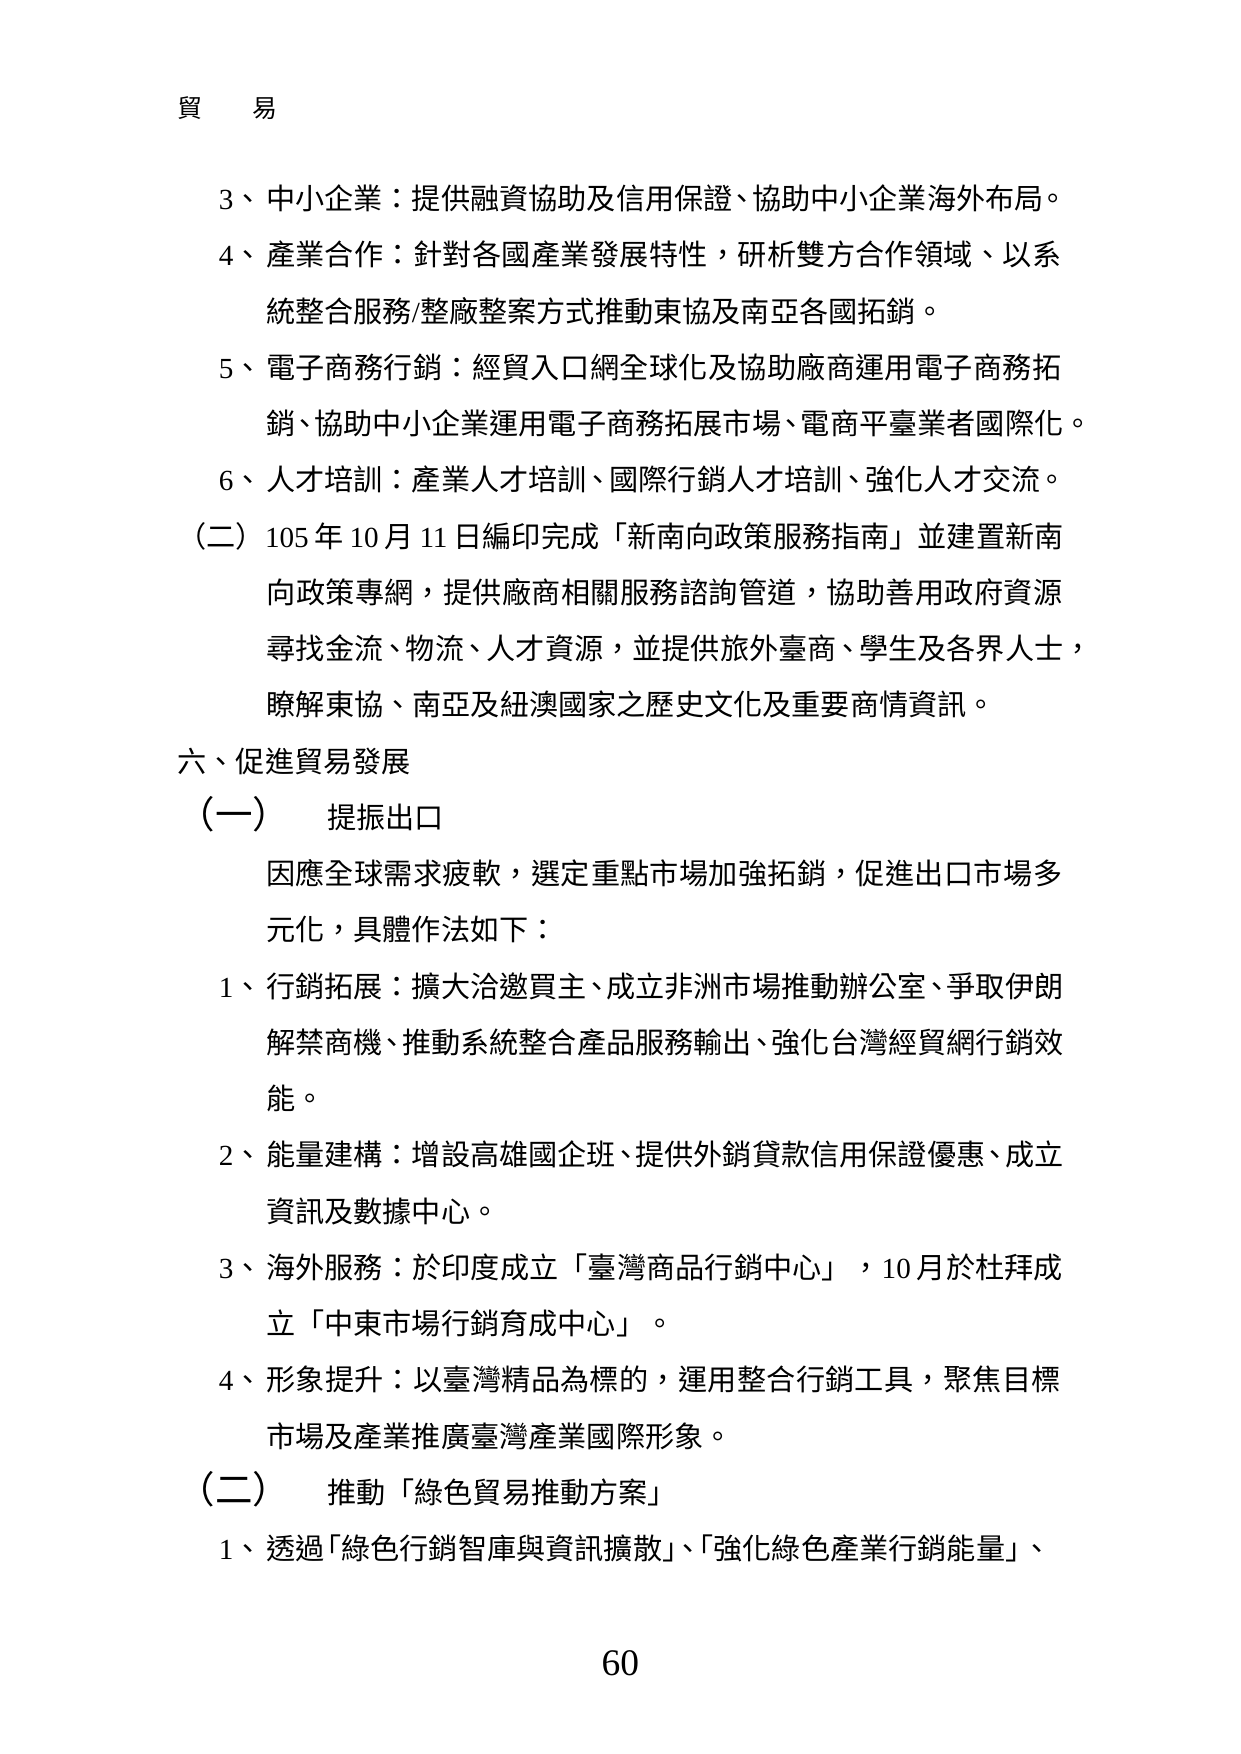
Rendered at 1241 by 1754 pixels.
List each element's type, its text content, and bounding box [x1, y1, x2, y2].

list 提振出口 [177, 783, 1063, 839]
list 形象提升：以臺灣精品為標的，運用整合行銷工具，聚焦目標市場及產業推廣臺灣產業國際形象。 [218, 1346, 1063, 1458]
text （二）105年10月11日編印完成「新南向政策服務指南」並建置新南向政策專網，提供廠商相關服務諮詢管道，協助善用政府資源尋找金流、物流、人才資源，並提供旅外臺商、學生及各界人士，瞭解東協、南亞及紐澳國家之歷史文化及重要商情資訊。 [177, 502, 1063, 727]
list 行銷拓展：擴大洽邀買主、成立非洲市場推動辦公室、爭取伊朗解禁商機、推動系統整合產品服務輸出、強化台灣經貿網行銷效能。 [218, 952, 1063, 1121]
list 中小企業：提供融資協助及信用保證、協助中小企業海外布局。 [218, 164, 1063, 221]
list 人才培訓：產業人才培訓、國際行銷人才培訓、強化人才交流。 [218, 446, 1063, 502]
list 推動「綠色貿易推動方案」 [177, 1458, 1063, 1514]
text 因應全球需求疲軟，選定重點市場加強拓銷，促進出口市場多元化，具體作法如下： [266, 839, 1063, 952]
text 六、促進貿易發展 [177, 727, 1063, 783]
list 電子商務行銷：經貿入口網全球化及協助廠商運用電子商務拓銷、協助中小企業運用電子商務拓展市場、電商平臺業者國際化。 [218, 333, 1063, 446]
list 能量建構：增設高雄國企班、提供外銷貸款信用保證優惠、成立資訊及數據中心。 [218, 1121, 1063, 1233]
list 產業合作：針對各國產業發展特性，研析雙方合作領域、以系統整合服務/整廠整案方式推動東協及南亞各國拓銷。 [218, 221, 1063, 333]
list 海外服務：於印度成立「臺灣商品行銷中心」，10月於杜拜成立「中東市場行銷育成中心」。 [218, 1233, 1063, 1346]
list 透過「綠色行銷智庫與資訊擴散」、「強化綠色產業行銷能量」、 [218, 1514, 1063, 1571]
